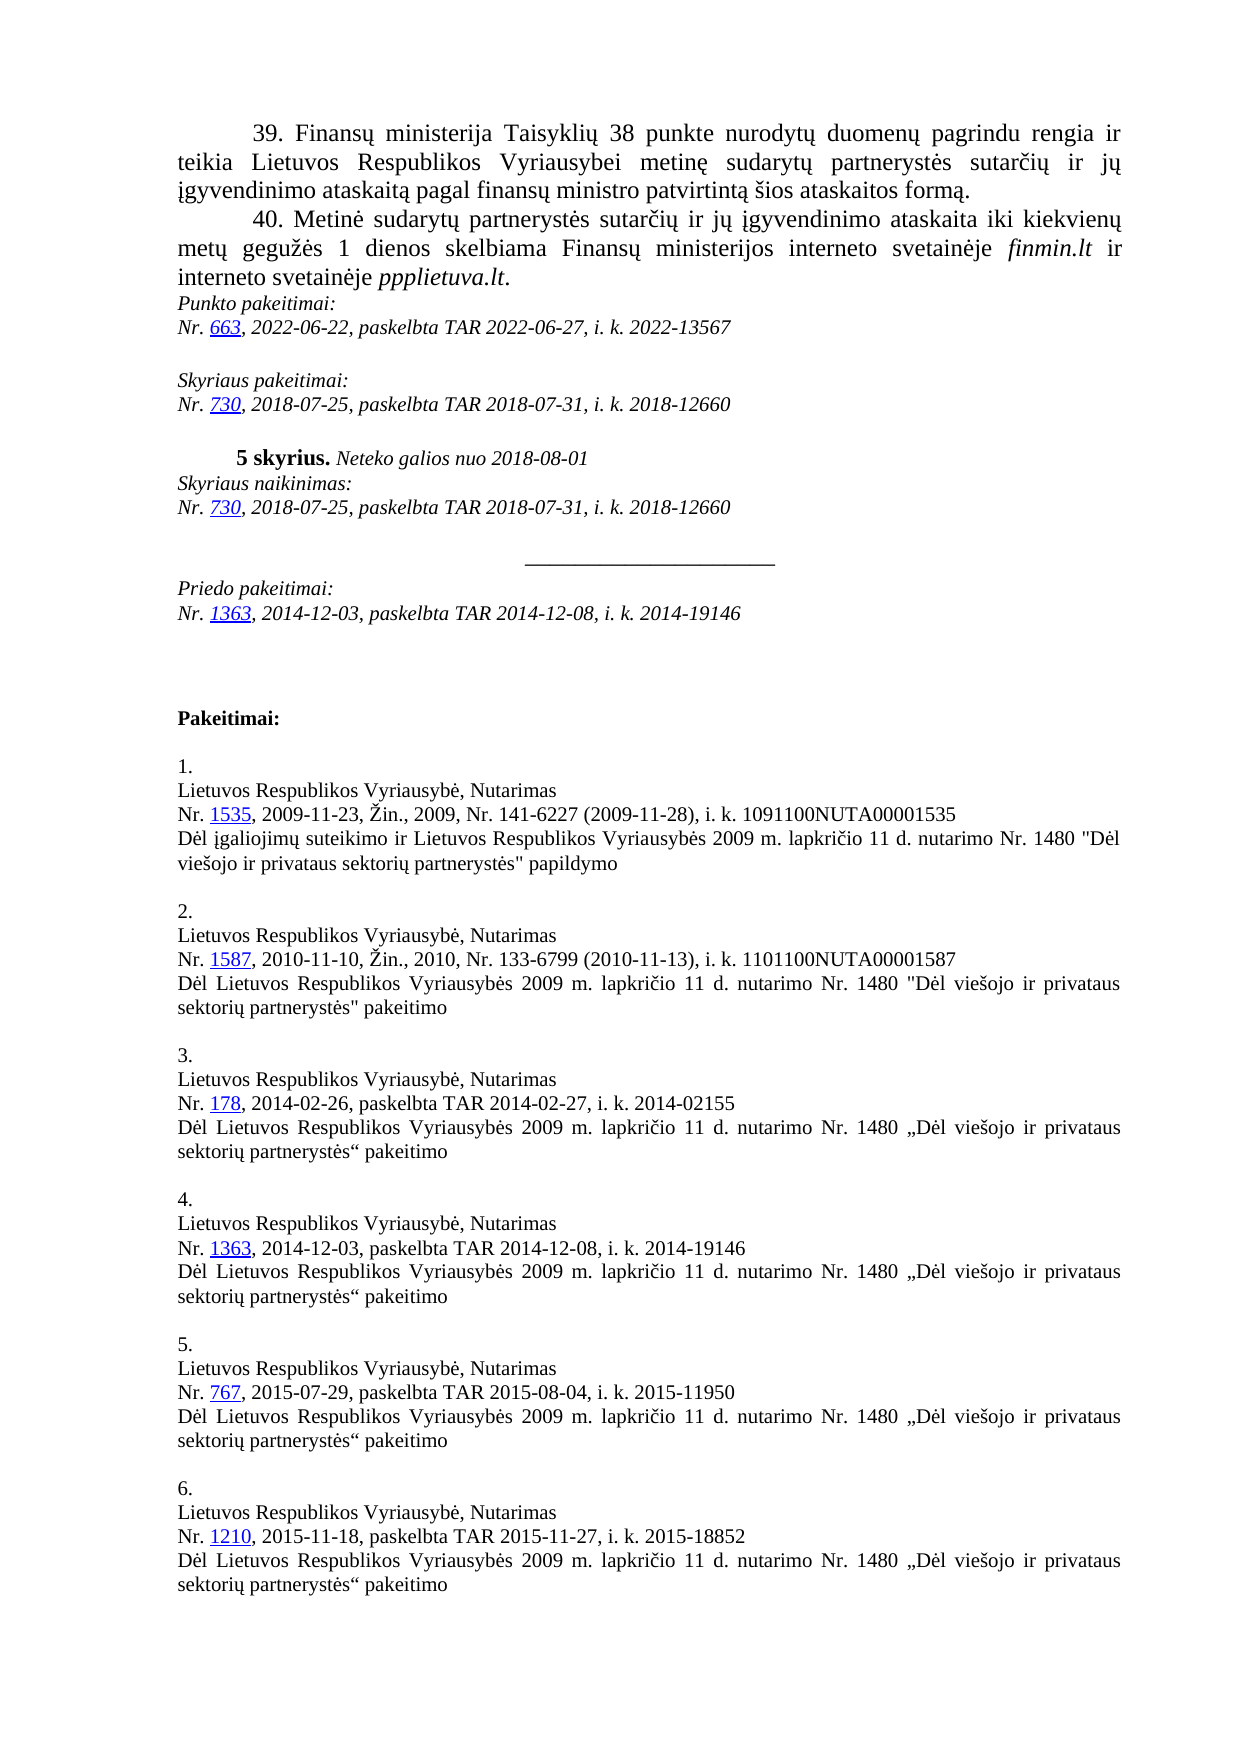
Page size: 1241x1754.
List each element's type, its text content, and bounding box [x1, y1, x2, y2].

text Nr. 730, 2018-07-25, paskelbta TAR 2018-07-31, i. k. 2018-12660 [177, 495, 1122, 519]
text Lietuvos Respublikos Vyriausybė, Nutarimas [177, 1356, 1122, 1380]
text Nr. 178, 2014-02-26, paskelbta TAR 2014-02-27, i. k. 2014-02155 [177, 1091, 1122, 1115]
text Punkto pakeitimai: [177, 291, 1122, 315]
text 2. [177, 898, 1122, 923]
text 1. [177, 754, 1122, 778]
text 5. [177, 1332, 1122, 1356]
text Dėl Lietuvos Respublikos Vyriausybės 2009 m. lapkričio 11 d. nutarimo Nr. 1480 „Dėl viešojo ir privataus sektorių partnerystės“ pakeitimo [177, 1259, 1122, 1308]
text –––––––––––––––––––– [177, 548, 1122, 576]
text Skyriaus pakeitimai: [177, 367, 1122, 392]
text Lietuvos Respublikos Vyriausybė, Nutarimas [177, 778, 1122, 802]
text Dėl įgaliojimų suteikimo ir Lietuvos Respublikos Vyriausybės 2009 m. lapkričio 11 d. nutarimo Nr. 1480 "Dėl viešojo ir privataus sektorių partnerystės" papildymo [177, 826, 1122, 874]
text Skyriaus naikinimas: [177, 471, 1122, 495]
text 6. [177, 1476, 1122, 1500]
text Lietuvos Respublikos Vyriausybė, Nutarimas [177, 1067, 1122, 1091]
text Nr. 1210, 2015-11-18, paskelbta TAR 2015-11-27, i. k. 2015-18852 [177, 1524, 1122, 1548]
text 4. [177, 1187, 1122, 1211]
text 40. Metinė sudarytų partnerystės sutarčių ir jų įgyvendinimo ataskaita iki kiekvienų metų gegužės 1 dienos skelbiama Finansų ministerijos interneto svetainėje finmin.lt ir interneto svetainėje ppplietuva.lt. [177, 204, 1122, 291]
text Pakeitimai: [177, 706, 1122, 730]
text Lietuvos Respublikos Vyriausybė, Nutarimas [177, 1211, 1122, 1235]
text Nr. 767, 2015-07-29, paskelbta TAR 2015-08-04, i. k. 2015-11950 [177, 1380, 1122, 1404]
text Lietuvos Respublikos Vyriausybė, Nutarimas [177, 923, 1122, 947]
text Nr. 1587, 2010-11-10, Žin., 2010, Nr. 133-6799 (2010-11-13), i. k. 1101100NUTA00001587 [177, 947, 1122, 971]
text Lietuvos Respublikos Vyriausybė, Nutarimas [177, 1500, 1122, 1524]
text Nr. 1535, 2009-11-23, Žin., 2009, Nr. 141-6227 (2009-11-28), i. k. 1091100NUTA00001535 [177, 802, 1122, 826]
text Dėl Lietuvos Respublikos Vyriausybės 2009 m. lapkričio 11 d. nutarimo Nr. 1480 "Dėl viešojo ir privataus sektorių partnerystės" pakeitimo [177, 971, 1122, 1019]
text Dėl Lietuvos Respublikos Vyriausybės 2009 m. lapkričio 11 d. nutarimo Nr. 1480 „Dėl viešojo ir privataus sektorių partnerystės“ pakeitimo [177, 1548, 1122, 1596]
text Nr. 663, 2022-06-22, paskelbta TAR 2022-06-27, i. k. 2022-13567 [177, 315, 1122, 339]
text 3. [177, 1043, 1122, 1067]
text 5 skyrius. Neteko galios nuo 2018-08-01 [177, 444, 1122, 471]
text Priedo pakeitimai: [177, 576, 1122, 600]
text Nr. 1363, 2014-12-03, paskelbta TAR 2014-12-08, i. k. 2014-19146 [177, 1235, 1122, 1259]
text Dėl Lietuvos Respublikos Vyriausybės 2009 m. lapkričio 11 d. nutarimo Nr. 1480 „Dėl viešojo ir privataus sektorių partnerystės“ pakeitimo [177, 1115, 1122, 1163]
text Dėl Lietuvos Respublikos Vyriausybės 2009 m. lapkričio 11 d. nutarimo Nr. 1480 „Dėl viešojo ir privataus sektorių partnerystės“ pakeitimo [177, 1404, 1122, 1452]
text Nr. 730, 2018-07-25, paskelbta TAR 2018-07-31, i. k. 2018-12660 [177, 392, 1122, 416]
text Nr. 1363, 2014-12-03, paskelbta TAR 2014-12-08, i. k. 2014-19146 [177, 600, 1122, 624]
text 39. Finansų ministerija Taisyklių 38 punkte nurodytų duomenų pagrindu rengia ir teikia Lietuvos Respublikos Vyriausybei metinę sudarytų partnerystės sutarčių ir jų įgyvendinimo ataskaitą pagal finansų ministro patvirtintą šios ataskaitos formą. [177, 118, 1122, 204]
